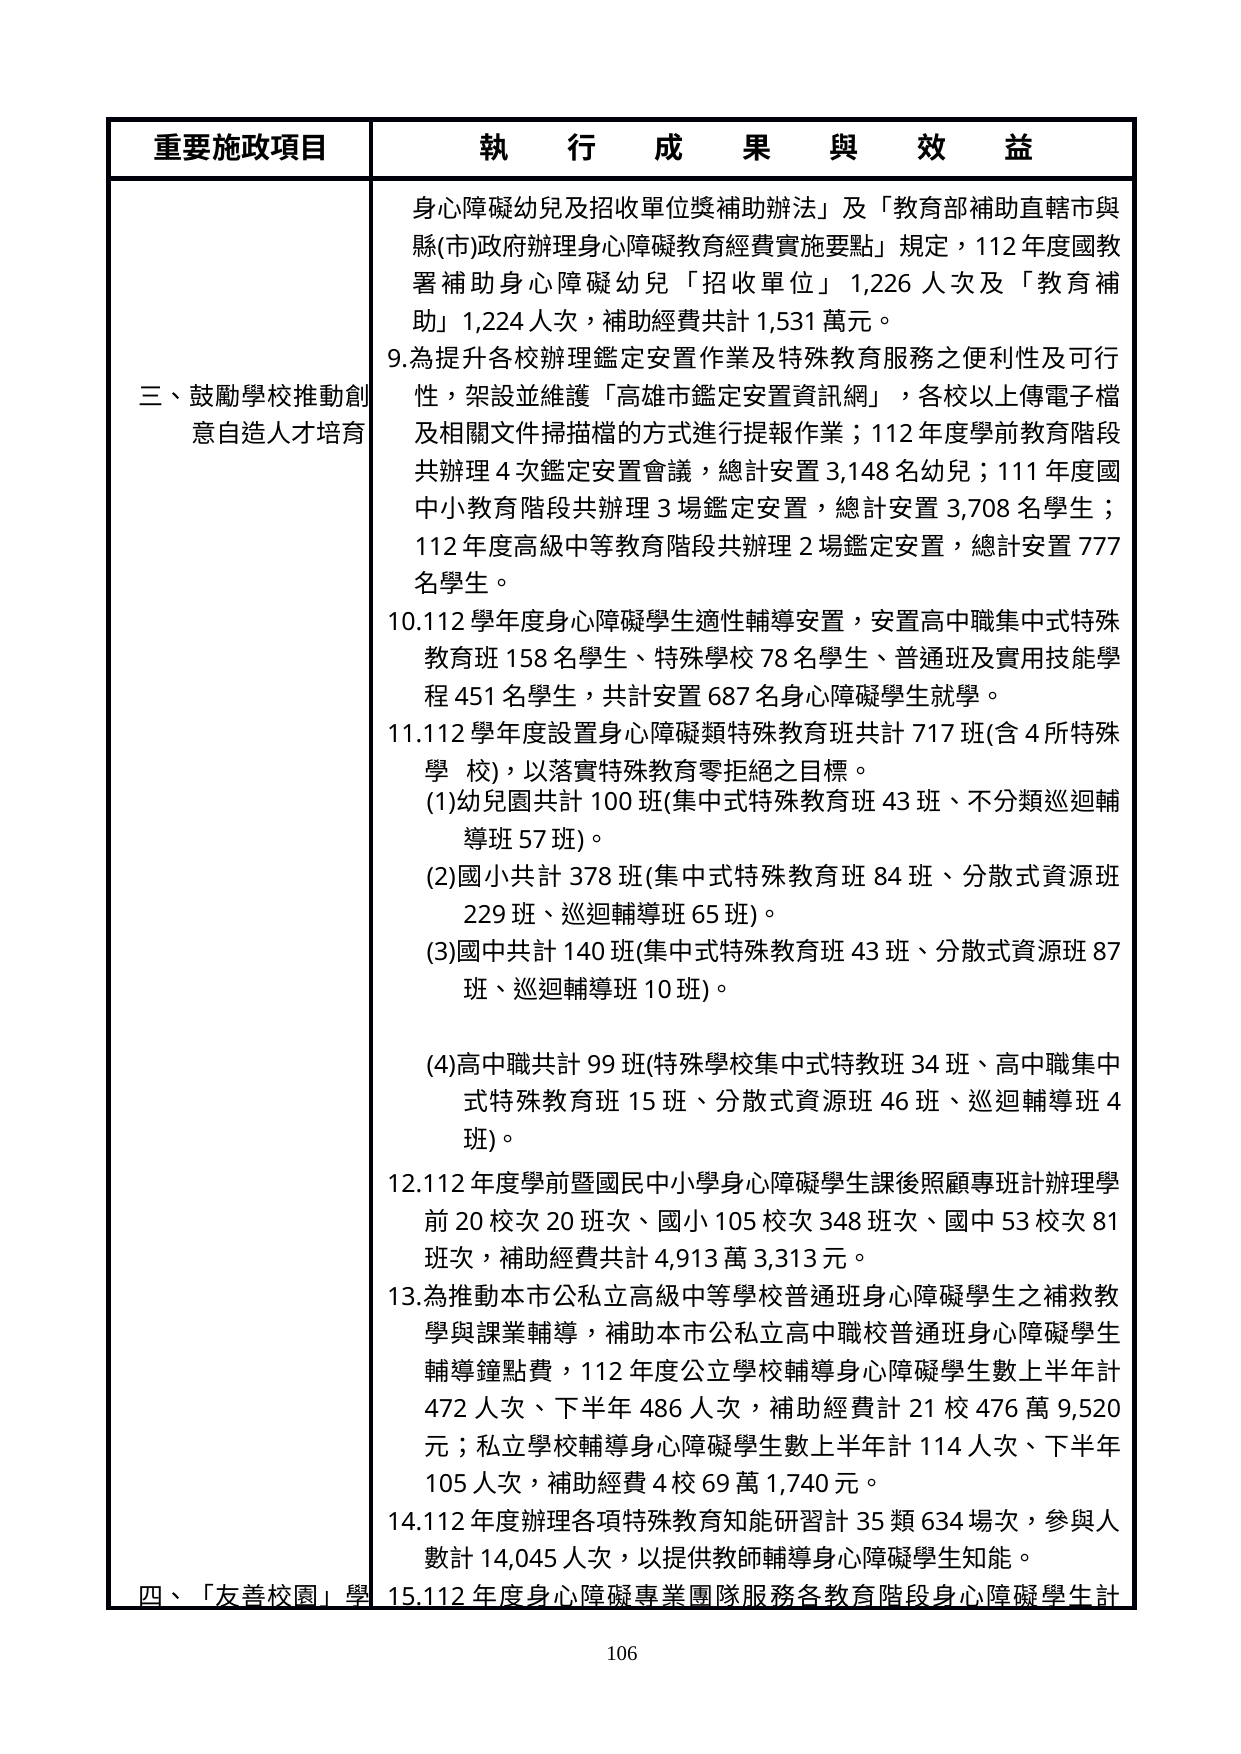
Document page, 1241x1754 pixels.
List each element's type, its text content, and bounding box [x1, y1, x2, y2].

table_cell 三、鼓勵學校推動創意自造人才培育 四、「友善校園」學 [111, 181, 369, 1606]
table_cell 身心障礙幼兒及招收單位獎補助辦法」及「教育部補助直轄市與縣(市)政府辦理身心障礙教育經費實施要點」規定，112年度國教署補助身心障礙幼兒「招收單位」1,226人次及「教育補助」1,224人次，補助經費共計1,531萬元。 9.為提升各校辦理鑑定安置作業及特殊教育服務之便利性及可行性，架設並維護「高雄市鑑定安置資訊網」，各校以上傳電子檔及相關文件掃描檔的方式進行提報作業；112年度學前教育階段共辦理4次鑑定安置會議，總計安置3,148名幼兒；111年度國中小教育階段共辦理3場鑑定安置，總計安置3,708名學生；112年度高級中等教育階段共辦理2場鑑定安置，總計安置777名學生。 10.112學年度身心障礙學生適性輔導安置，安置高中職集中式特殊教育班158名學生、特殊學校78名學生、普通班及實用技能學程451名學生，共計安置687名身心障礙學生就學。 11.112學年度設置身心障礙類特殊教育班共計717班(含4所特殊學 校)，以落實特殊教育零拒絕之目標。 (1)幼兒園共計100班(集中式特殊教育班43班、不分類巡迴輔導班57班)。 (2)國小共計378班(集中式特殊教育班84班、分散式資源班229班、巡迴輔導班65班)。 (3)國中共計140班(集中式特殊教育班43班、分散式資源班87班、巡迴輔導班10班)。 (4)高中職共計99班(特殊學校集中式特教班34班、高中職集中式特殊教育班15班、分散式資源班46班、巡迴輔導班4班)。 12.112年度學前暨國民中小學身心障礙學生課後照顧專班計辦理學前20校次20班次、國小105校次348班次、國中53校次81班次，補助經費共計4,913萬3,313元。 13.為推動本市公私立高級中等學校普通班身心障礙學生之補救教學與課業輔導，補助本市公私立高中職校普通班身心障礙學生輔導鐘點費，112年度公立學校輔導身心障礙學生數上半年計472人次、下半年486人次，補助經費計21校476萬9,520元；私立學校輔導身心障礙學生數上半年計114人次、下半年105人次，補助經費4校69萬1,740元。 14.112年度辦理各項特殊教育知能研習計35類634場次，參與人數計14,045人次，以提供教師輔導身心障礙學生知能。 15.112年度身心障礙專業團隊服務各教育階段身心障礙學生計 [373, 181, 1132, 1606]
table_header 執 行 成 果 與 效 益 [373, 122, 1132, 176]
table_header 重要施政項目 [111, 122, 369, 176]
